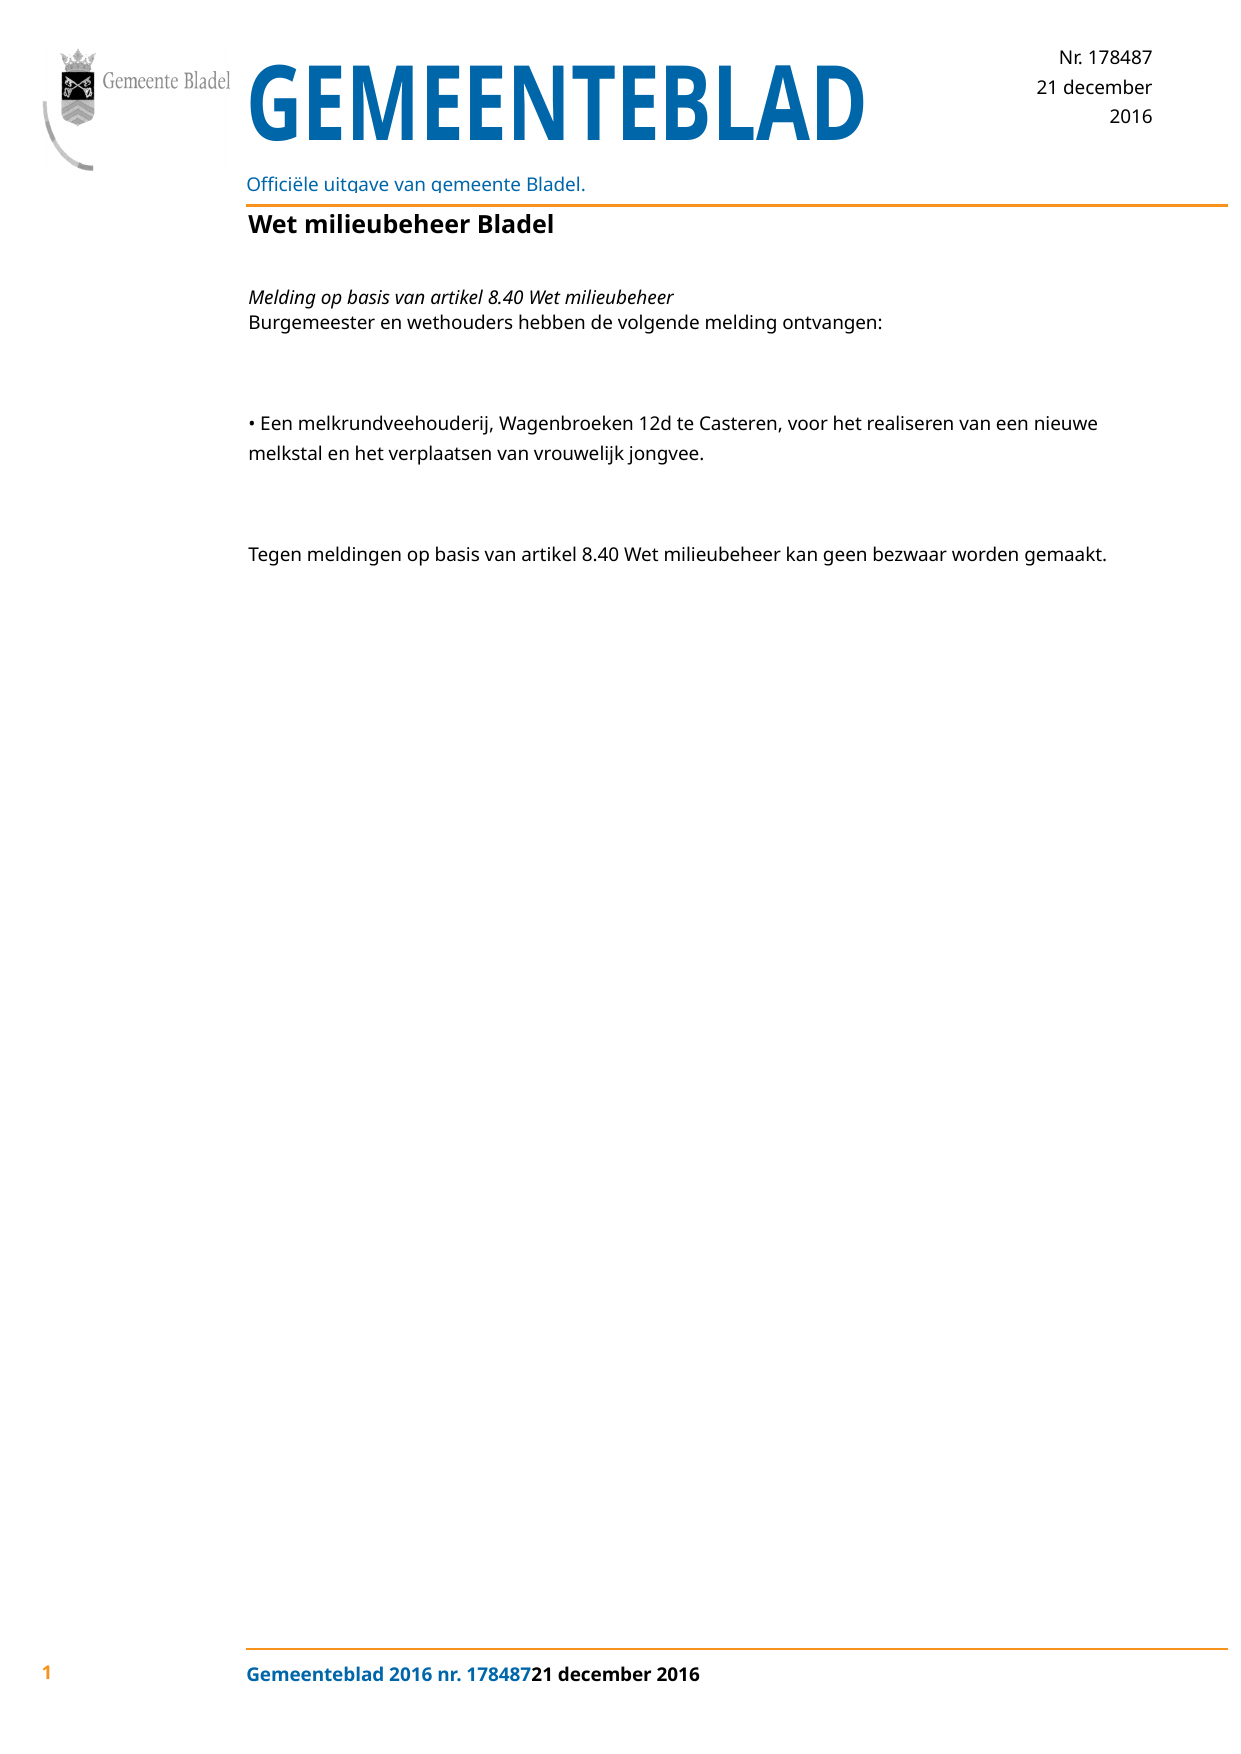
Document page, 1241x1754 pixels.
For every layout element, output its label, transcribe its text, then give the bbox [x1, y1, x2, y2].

text Melding op basis van artikel 8.40 Wet milieubeheer [248, 284, 1152, 309]
text Wet milieubeheer Bladel [248, 207, 1152, 241]
picture [41, 47, 231, 172]
text Tegen meldingen op basis van artikel 8.40 Wet milieubeheer kan geen bezwaar worden gemaakt. [248, 541, 1152, 567]
text • Een melkrundveehouderij, Wagenbroeken 12d te Casteren, voor het realiseren van een nieuwe melkstal en het verplaatsen van vrouwelijk jongvee. [248, 410, 1152, 466]
text Burgemeester en wethouders hebben de volgende melding ontvangen: [248, 309, 1152, 335]
